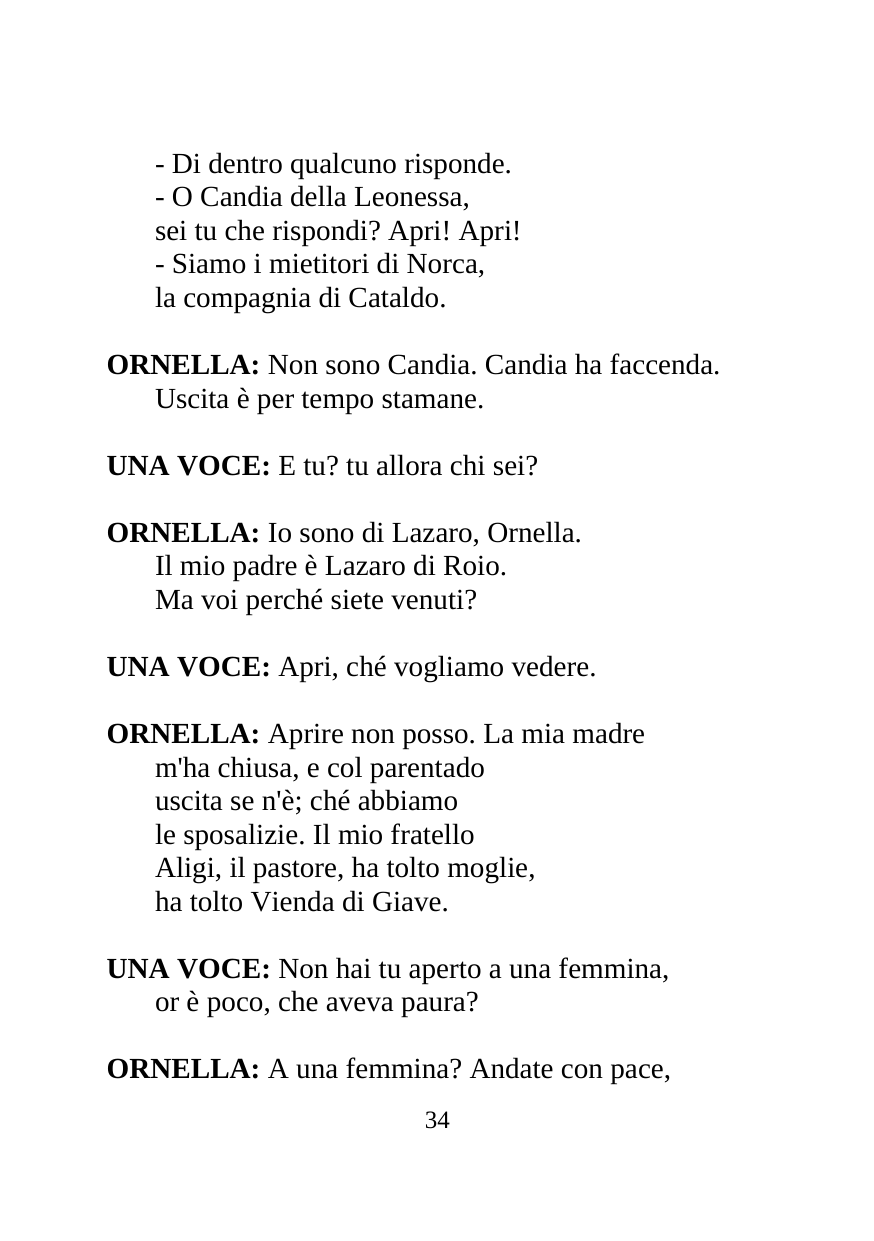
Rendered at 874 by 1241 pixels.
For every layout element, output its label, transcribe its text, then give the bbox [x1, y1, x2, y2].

text UNA VOCE: E tu? tu allora chi sei? [106, 448, 768, 481]
text - O Candia della Leonessa, [155, 179, 768, 213]
text - Siamo i mietitori di Norca, [155, 247, 768, 280]
text ORNELLA: Aprire non posso. La mia madre [106, 716, 768, 750]
text m'ha chiusa, e col parentado [155, 750, 768, 783]
text ORNELLA: Non sono Candia. Candia ha faccenda. [106, 347, 768, 381]
text Il mio padre è Lazaro di Roio. [155, 548, 768, 582]
text UNA VOCE: Apri, ché vogliamo vedere. [106, 649, 768, 683]
text Aligi, il pastore, ha tolto moglie, [155, 850, 768, 884]
text uscita se n'è; ché abbiamo [155, 783, 768, 817]
text Ma voi perché siete venuti? [155, 582, 768, 616]
text la compagnia di Cataldo. [155, 280, 768, 314]
text sei tu che rispondi? Apri! Apri! [155, 213, 768, 247]
text - Di dentro qualcuno risponde. [155, 146, 768, 179]
text ORNELLA: A una femmina? Andate con pace, [106, 1052, 768, 1085]
text le sposalizie. Il mio fratello [155, 817, 768, 850]
text or è poco, che aveva paura? [155, 984, 768, 1018]
text Uscita è per tempo stamane. [155, 381, 768, 414]
text ORNELLA: Io sono di Lazaro, Ornella. [106, 515, 768, 548]
text UNA VOCE: Non hai tu aperto a una femmina, [106, 951, 768, 984]
text ha tolto Vienda di Giave. [155, 884, 768, 917]
